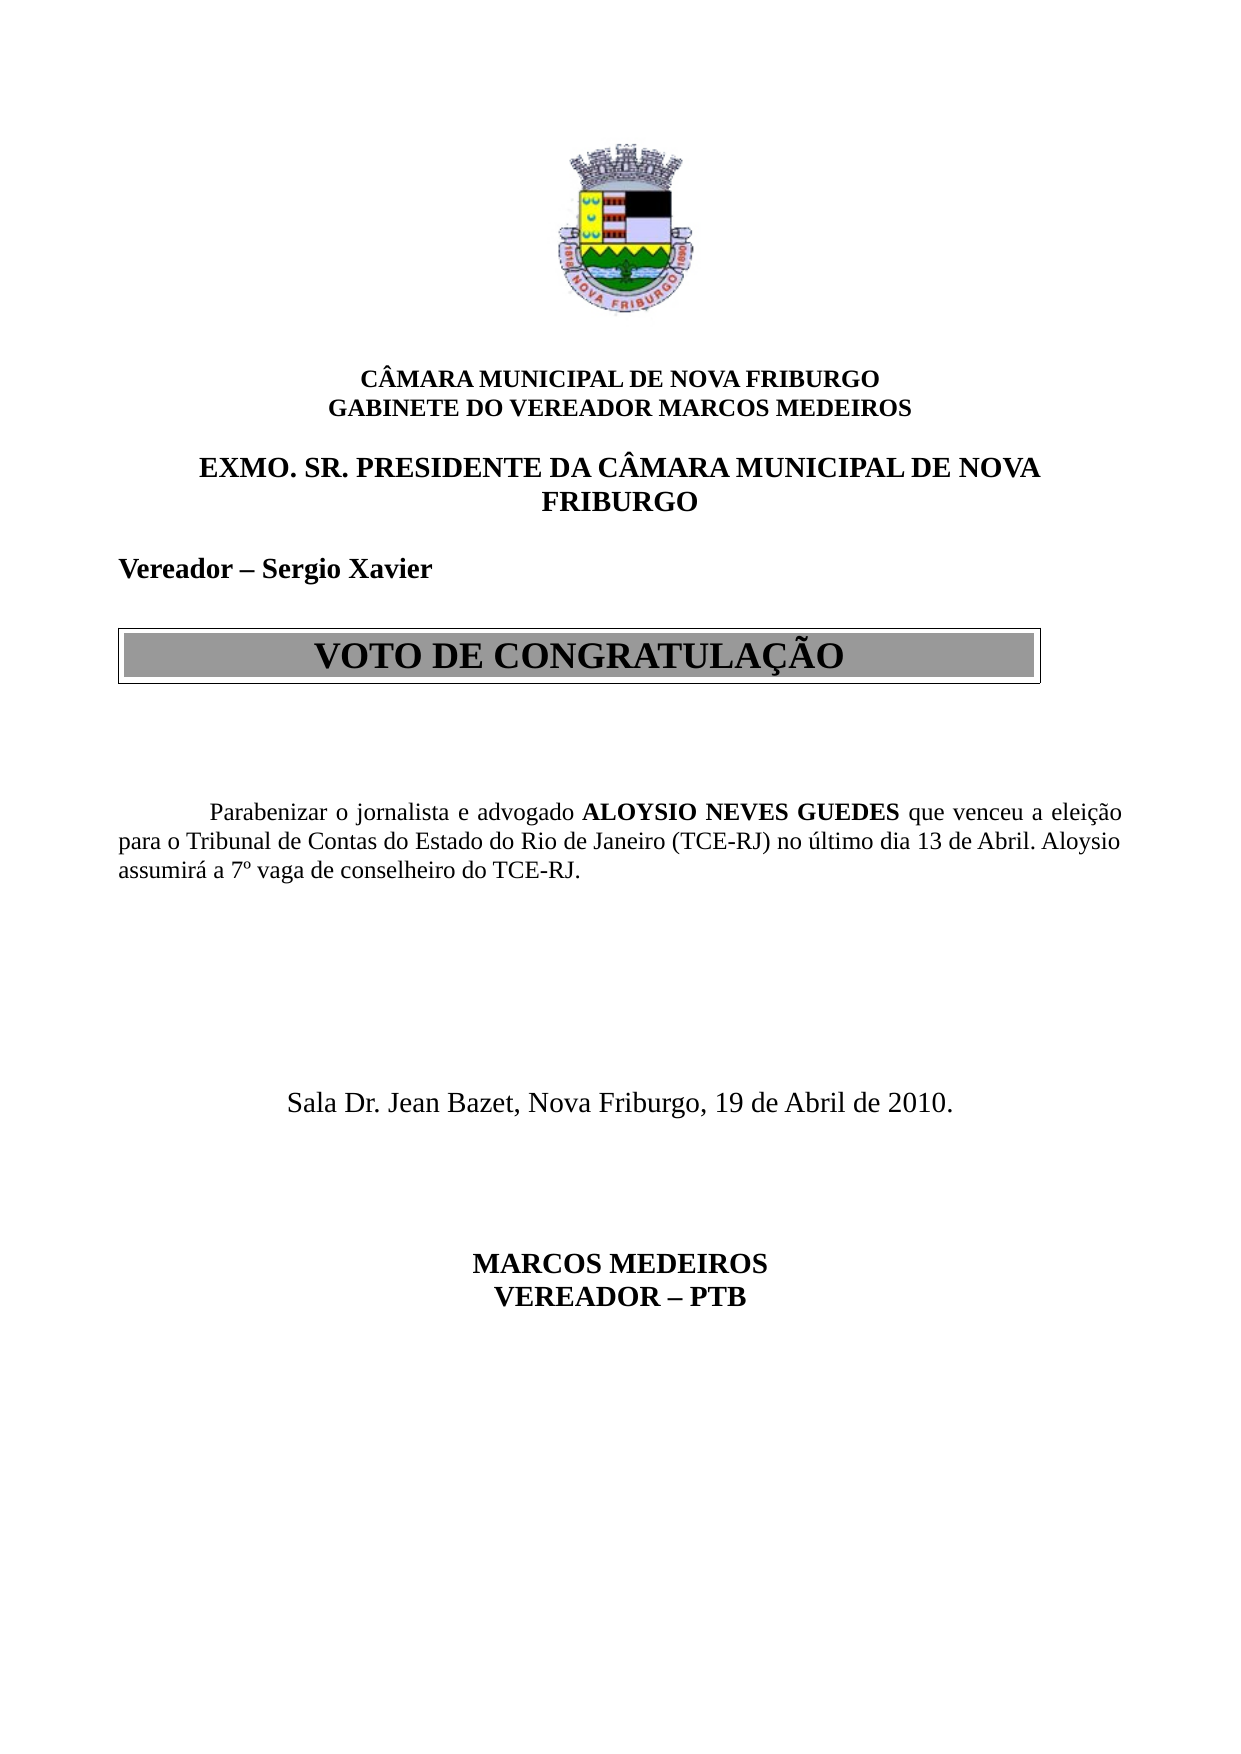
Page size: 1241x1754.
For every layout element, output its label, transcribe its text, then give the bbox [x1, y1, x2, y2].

text MARCOS MEDEIROS [118, 1246, 1122, 1279]
text CÂMARA MUNICIPAL DE NOVA FRIBURGO [118, 364, 1122, 393]
picture [537, 127, 703, 327]
text Vereador – Sergio Xavier [118, 551, 1122, 584]
text EXMO. SR. PRESIDENTE DA CÂMARA MUNICIPAL DE NOVA FRIBURGO [118, 450, 1122, 517]
text Parabenizar o jornalista e advogado ALOYSIO NEVES GUEDES que venceu a eleição para o Tribunal de Contas do Estado do Rio de Janeiro (TCE-RJ) no último dia 13 de Abril. Aloysio assumirá a 7º vaga de conselheiro do TCE-RJ. [118, 797, 1122, 884]
table_header VOTO DE CONGRATULAÇÃO [119, 629, 1040, 682]
text GABINETE DO VEREADOR MARCOS MEDEIROS [118, 393, 1122, 422]
text VEREADOR – PTB [118, 1279, 1122, 1313]
text Sala Dr. Jean Bazet, Nova Friburgo, 19 de Abril de 2010. [118, 1085, 1122, 1118]
